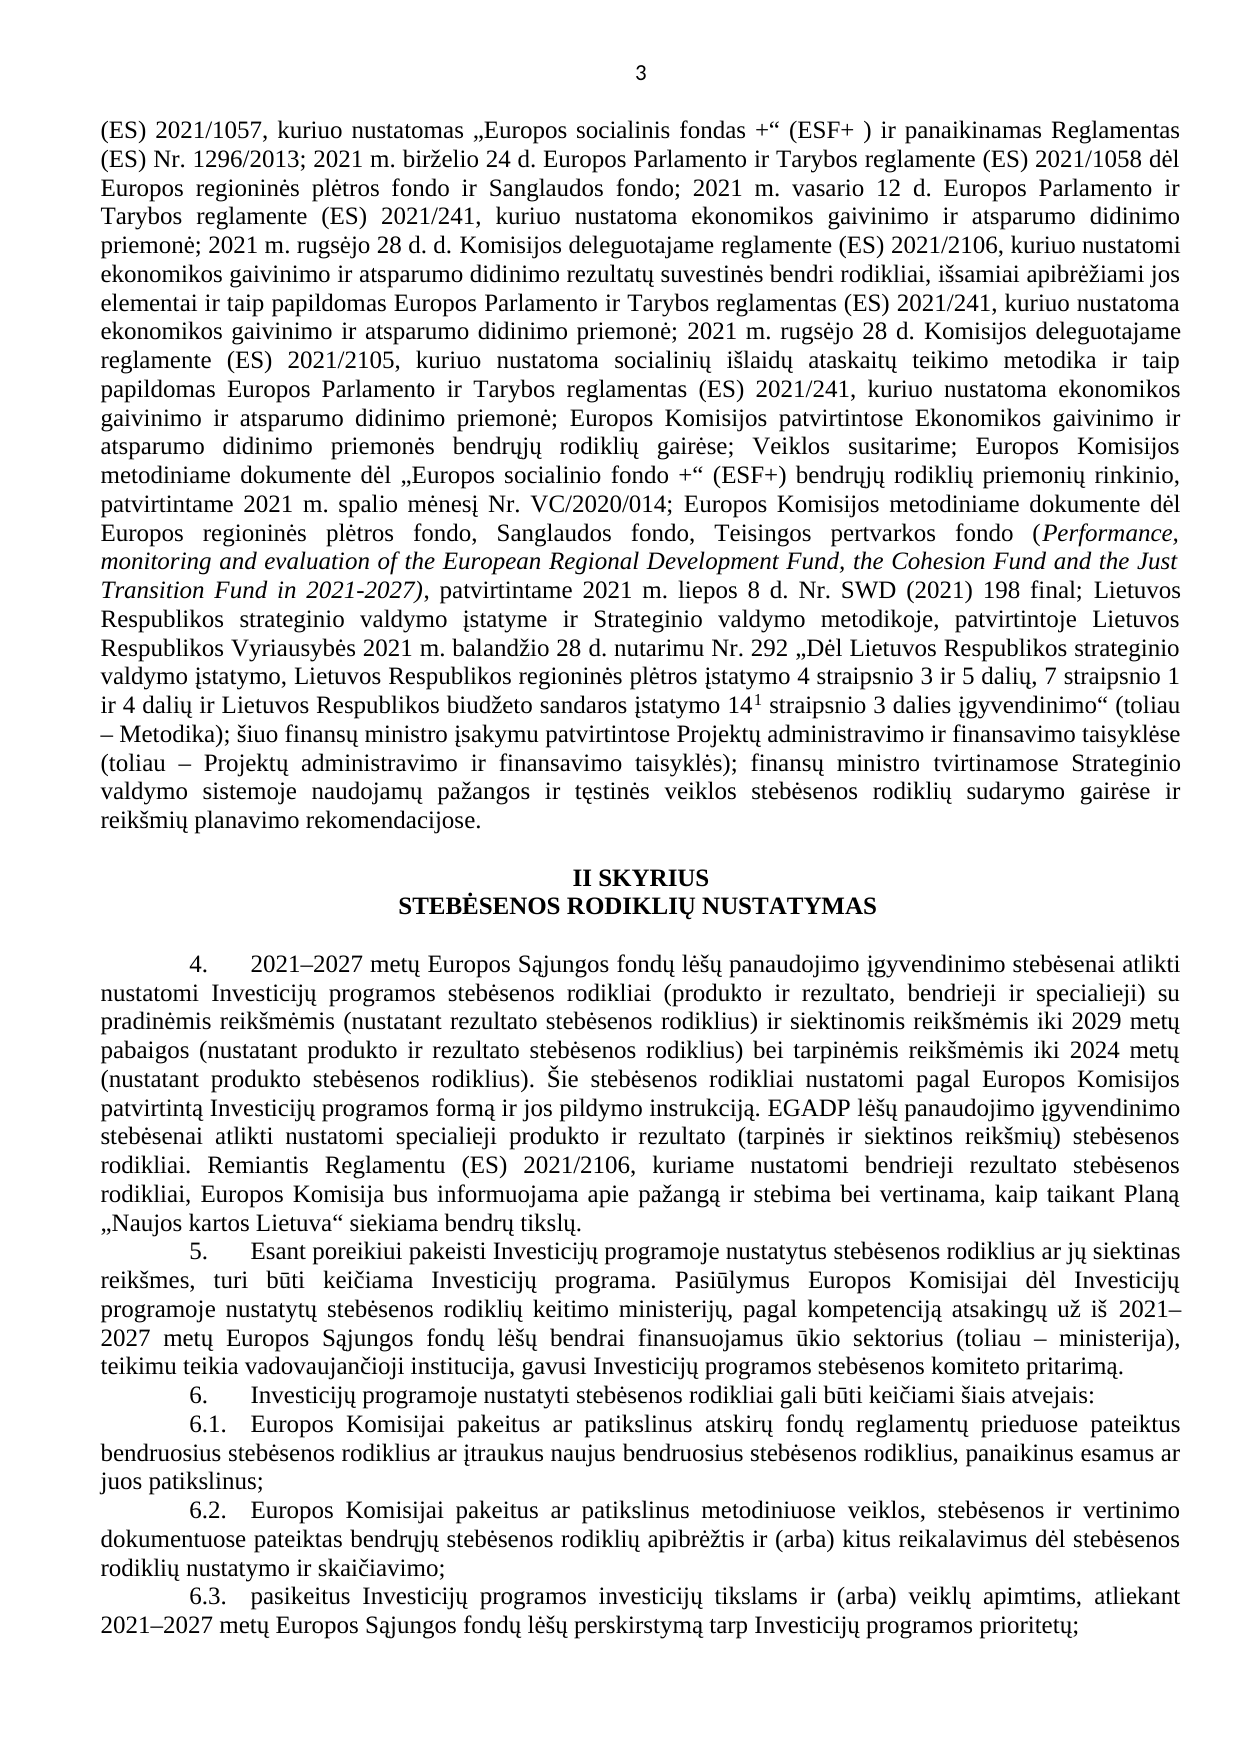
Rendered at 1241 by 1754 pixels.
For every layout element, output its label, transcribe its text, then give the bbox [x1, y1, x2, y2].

text 6. Investicijų programoje nustatyti stebėsenos rodikliai gali būti keičiami šiais atvejais: [100, 1380, 1181, 1409]
text 6.3. pasikeitus Investicijų programos investicijų tikslams ir (arba) veiklų apimtims, atliekant 2021–2027 metų Europos Sąjungos fondų lėšų perskirstymą tarp Investicijų programos prioritetų; [100, 1581, 1181, 1639]
text 6.1. Europos Komisijai pakeitus ar patikslinus atskirų fondų reglamentų prieduose pateiktus bendruosius stebėsenos rodiklius ar įtraukus naujus bendruosius stebėsenos rodiklius, panaikinus esamus ar juos patikslinus; [100, 1409, 1181, 1495]
text 5. Esant poreikiui pakeisti Investicijų programoje nustatytus stebėsenos rodiklius ar jų siektinas reikšmes, turi būti keičiama Investicijų programa. Pasiūlymus Europos Komisijai dėl Investicijų programoje nustatytų stebėsenos rodiklių keitimo ministerijų, pagal kompetenciją atsakingų už iš 2021–2027 metų Europos Sąjungos fondų lėšų bendrai finansuojamus ūkio sektorius (toliau – ministerija), teikimu teikia vadovaujančioji institucija, gavusi Investicijų programos stebėsenos komiteto pritarimą. [100, 1236, 1181, 1380]
text 6.2. Europos Komisijai pakeitus ar patikslinus metodiniuose veiklos, stebėsenos ir vertinimo dokumentuose pateiktas bendrųjų stebėsenos rodiklių apibrėžtis ir (arba) kitus reikalavimus dėl stebėsenos rodiklių nustatymo ir skaičiavimo; [100, 1495, 1181, 1581]
text 4. 2021–2027 metų Europos Sąjungos fondų lėšų panaudojimo įgyvendinimo stebėsenai atlikti nustatomi Investicijų programos stebėsenos rodikliai (produkto ir rezultato, bendrieji ir specialieji) su pradinėmis reikšmėmis (nustatant rezultato stebėsenos rodiklius) ir siektinomis reikšmėmis iki 2029 metų pabaigos (nustatant produkto ir rezultato stebėsenos rodiklius) bei tarpinėmis reikšmėmis iki 2024 metų (nustatant produkto stebėsenos rodiklius). Šie stebėsenos rodikliai nustatomi pagal Europos Komisijos patvirtintą Investicijų programos formą ir jos pildymo instrukciją. EGADP lėšų panaudojimo įgyvendinimo stebėsenai atlikti nustatomi specialieji produkto ir rezultato (tarpinės ir siektinos reikšmių) stebėsenos rodikliai. Remiantis Reglamentu (ES) 2021/2106, kuriame nustatomi bendrieji rezultato stebėsenos rodikliai, Europos Komisija bus informuojama apie pažangą ir stebima bei vertinama, kaip taikant Planą „Naujos kartos Lietuva“ siekiama bendrų tikslų. [100, 949, 1181, 1236]
text II skyrius [100, 863, 1181, 891]
text (ES) 2021/1057, kuriuo nustatomas „Europos socialinis fondas +“ (ESF+ ) ir panaikinamas Reglamentas (ES) Nr. 1296/2013; 2021 m. birželio 24 d. Europos Parlamento ir Tarybos reglamente (ES) 2021/1058 dėl Europos regioninės plėtros fondo ir Sanglaudos fondo; 2021 m. vasario 12 d. Europos Parlamento ir Tarybos reglamente (ES) 2021/241, kuriuo nustatoma ekonomikos gaivinimo ir atsparumo didinimo priemonė; 2021 m. rugsėjo 28 d. d. Komisijos deleguotajame reglamente (ES) 2021/2106, kuriuo nustatomi ekonomikos gaivinimo ir atsparumo didinimo rezultatų suvestinės bendri rodikliai, išsamiai apibrėžiami jos elementai ir taip papildomas Europos Parlamento ir Tarybos reglamentas (ES) 2021/241, kuriuo nustatoma ekonomikos gaivinimo ir atsparumo didinimo priemonė; 2021 m. rugsėjo 28 d. Komisijos deleguotajame reglamente (ES) 2021/2105, kuriuo nustatoma socialinių išlaidų ataskaitų teikimo metodika ir taip papildomas Europos Parlamento ir Tarybos reglamentas (ES) 2021/241, kuriuo nustatoma ekonomikos gaivinimo ir atsparumo didinimo priemonė; Europos Komisijos patvirtintose Ekonomikos gaivinimo ir atsparumo didinimo priemonės bendrųjų rodiklių gairėse; Veiklos susitarime; Europos Komisijos metodiniame dokumente dėl „Europos socialinio fondo +“ (ESF+) bendrųjų rodiklių priemonių rinkinio, patvirtintame 2021 m. spalio mėnesį Nr. VC/2020/014; Europos Komisijos metodiniame dokumente dėl Europos regioninės plėtros fondo, Sanglaudos fondo, Teisingos pertvarkos fondo (Performance, monitoring and evaluation of the European Regional Development Fund, the Cohesion Fund and the Just Transition Fund in 2021-2027), patvirtintame 2021 m. liepos 8 d. Nr. SWD (2021) 198 final; Lietuvos Respublikos strateginio valdymo įstatyme ir Strateginio valdymo metodikoje, patvirtintoje Lietuvos Respublikos Vyriausybės 2021 m. balandžio 28 d. nutarimu Nr. 292 „Dėl Lietuvos Respublikos strateginio valdymo įstatymo, Lietuvos Respublikos regioninės plėtros įstatymo 4 straipsnio 3 ir 5 dalių, 7 straipsnio 1 ir 4 dalių ir Lietuvos Respublikos biudžeto sandaros įstatymo 141 straipsnio 3 dalies įgyvendinimo“ (toliau – Metodika); šiuo finansų ministro įsakymu patvirtintose Projektų administravimo ir finansavimo taisyklėse (toliau – Projektų administravimo ir finansavimo taisyklės); finansų ministro tvirtinamose Strateginio valdymo sistemoje naudojamų pažangos ir tęstinės veiklos stebėsenos rodiklių sudarymo gairėse ir reikšmių planavimo rekomendacijose. [100, 115, 1181, 834]
text STEBĖSENOS RODIKLIŲ NUSTATYMAS [100, 891, 1181, 920]
